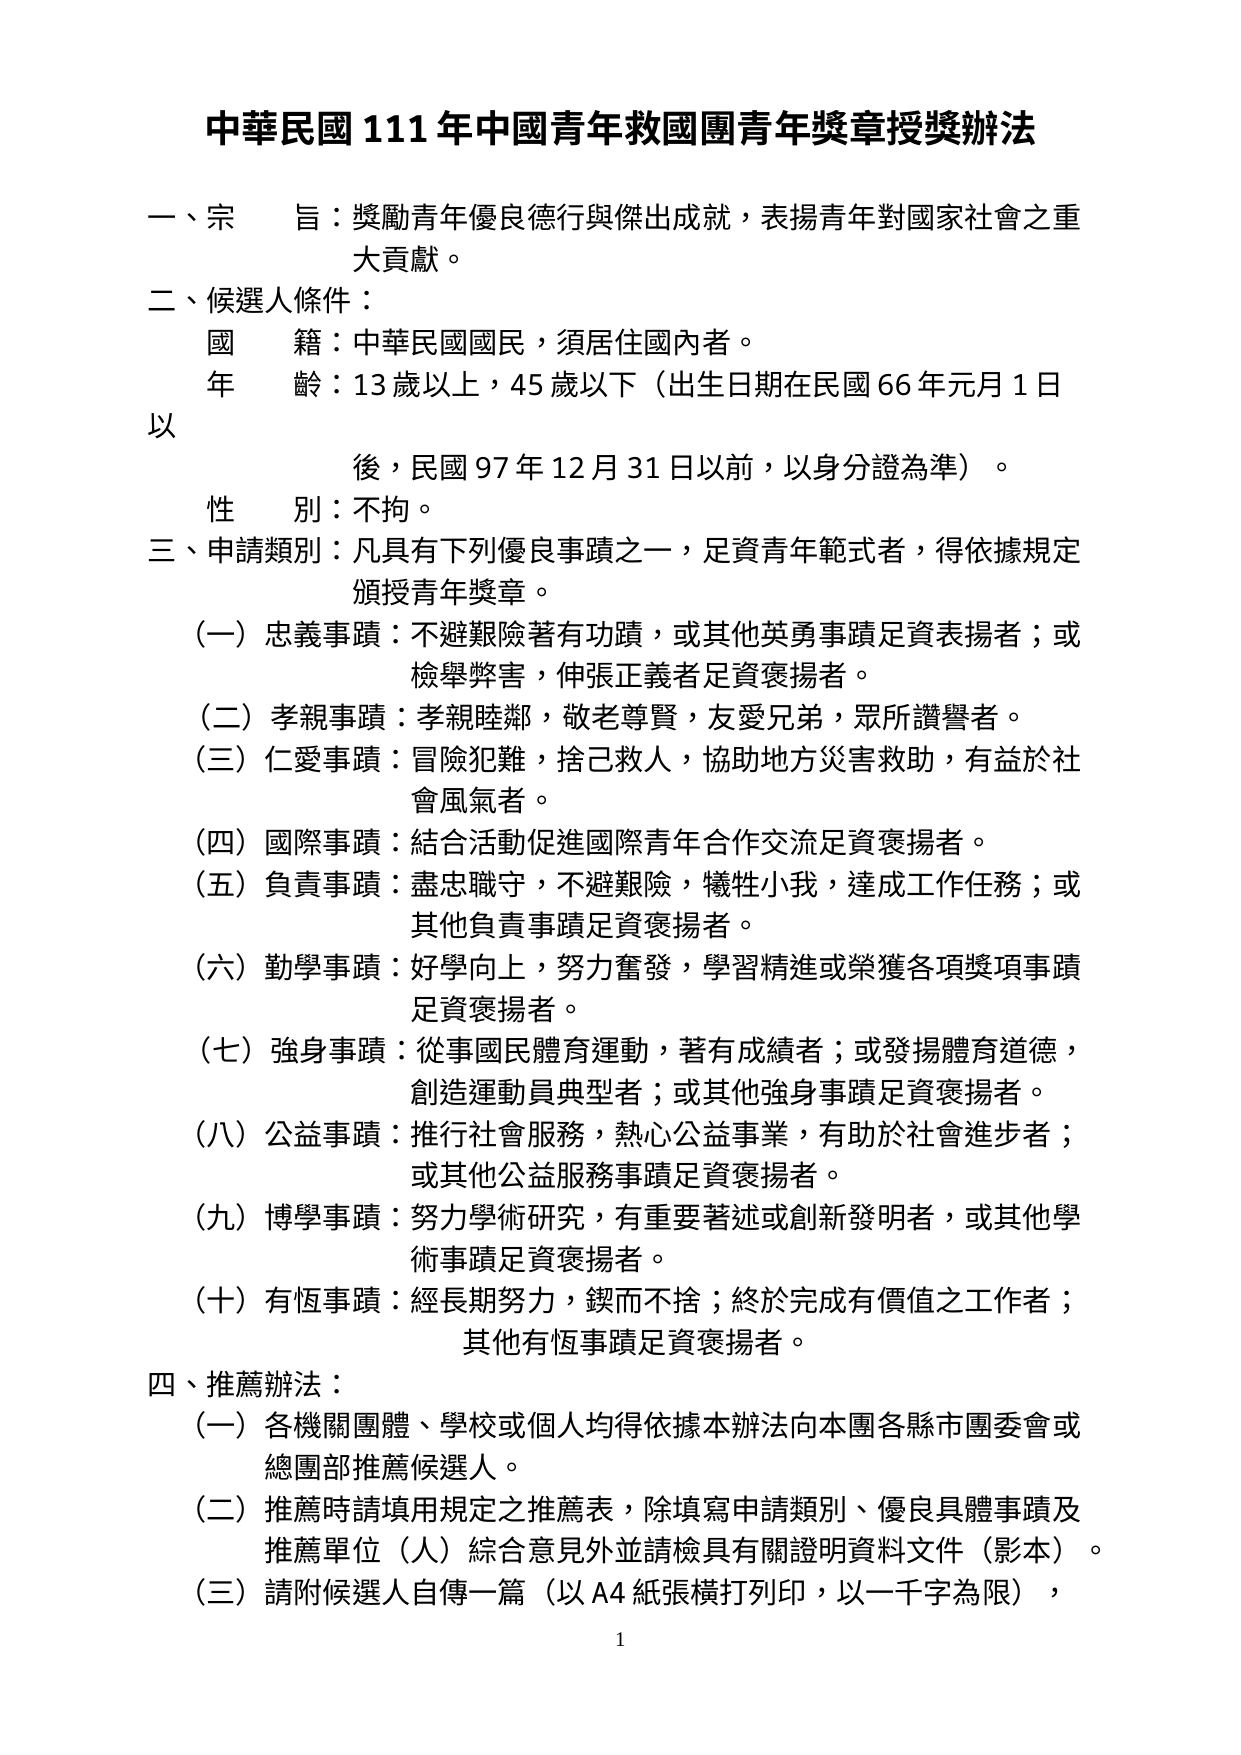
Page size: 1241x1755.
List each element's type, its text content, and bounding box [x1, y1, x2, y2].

text （二）孝親事蹟：孝親睦鄰，敬老尊賢，友愛兄弟，眾所讚譽者。 （三）仁愛事蹟：冒險犯難，捨己救人，協助地方災害救助，有益於社 [148, 695, 1093, 778]
text 推薦單位（人）綜合意見外並請檢具有關證明資料文件（影本）。 [148, 1528, 1093, 1570]
text 其他有恆事蹟足資褒揚者。 四、推薦辦法： [148, 1320, 1093, 1403]
text 創造運動員典型者；或其他強身事蹟足資褒揚者。 （八）公益事蹟：推行社會服務，熱心公益事業，有助於社會進步者； [148, 1070, 1093, 1153]
text 足資褒揚者。 （七）強身事蹟：從事國民體育運動，著有成績者；或發揚體育道德， [148, 987, 1093, 1070]
text （五）負責事蹟：盡忠職守，不避艱險，犧牲小我，達成工作任務；或 [148, 862, 1093, 903]
text （二）推薦時請填用規定之推薦表，除填寫申請類別、優良具體事蹟及 [148, 1487, 1093, 1528]
text 中華民國111年中國青年救國團青年獎章授獎辦法 [148, 89, 1093, 155]
text （三）請附候選人自傳一篇（以A4紙張橫打列印，以一千字為限）， [148, 1570, 1093, 1612]
text （一）各機關團體、學校或個人均得依據本辦法向本團各縣市團委會或 [148, 1403, 1093, 1445]
text 總團部推薦候選人。 [148, 1445, 1093, 1487]
text 或其他公益服務事蹟足資褒揚者。 （九）博學事蹟：努力學術研究，有重要著述或創新發明者，或其他學 [148, 1153, 1093, 1237]
text 一、宗 旨：獎勵青年優良德行與傑出成就，表揚青年對國家社會之重 [148, 195, 1093, 237]
text 檢舉弊害，伸張正義者足資褒揚者。 [148, 653, 1093, 695]
text 後，民國97年12月31日以前，以身分證為準）。 性 別：不拘。 三、申請類別：凡具有下列優良事蹟之一，足資青年範式者，得依據規定 [148, 445, 1093, 570]
text 會風氣者。 （四）國際事蹟：結合活動促進國際青年合作交流足資褒揚者。 [148, 778, 1093, 862]
text 術事蹟足資褒揚者。 （十）有恆事蹟：經長期努力，鍥而不捨；終於完成有價值之工作者； [148, 1237, 1093, 1320]
text 其他負責事蹟足資褒揚者。 （六）勤學事蹟：好學向上，努力奮發，學習精進或榮獲各項獎項事蹟 [148, 903, 1093, 987]
text 大貢獻。 二、候選人條件： 國 籍：中華民國國民，須居住國內者。 年 齡：13歲以上，45歲以下（出生日期在民國66年元月1日以 [148, 237, 1093, 445]
text 頒授青年獎章。 （一）忠義事蹟：不避艱險著有功蹟，或其他英勇事蹟足資表揚者；或 [148, 570, 1093, 653]
